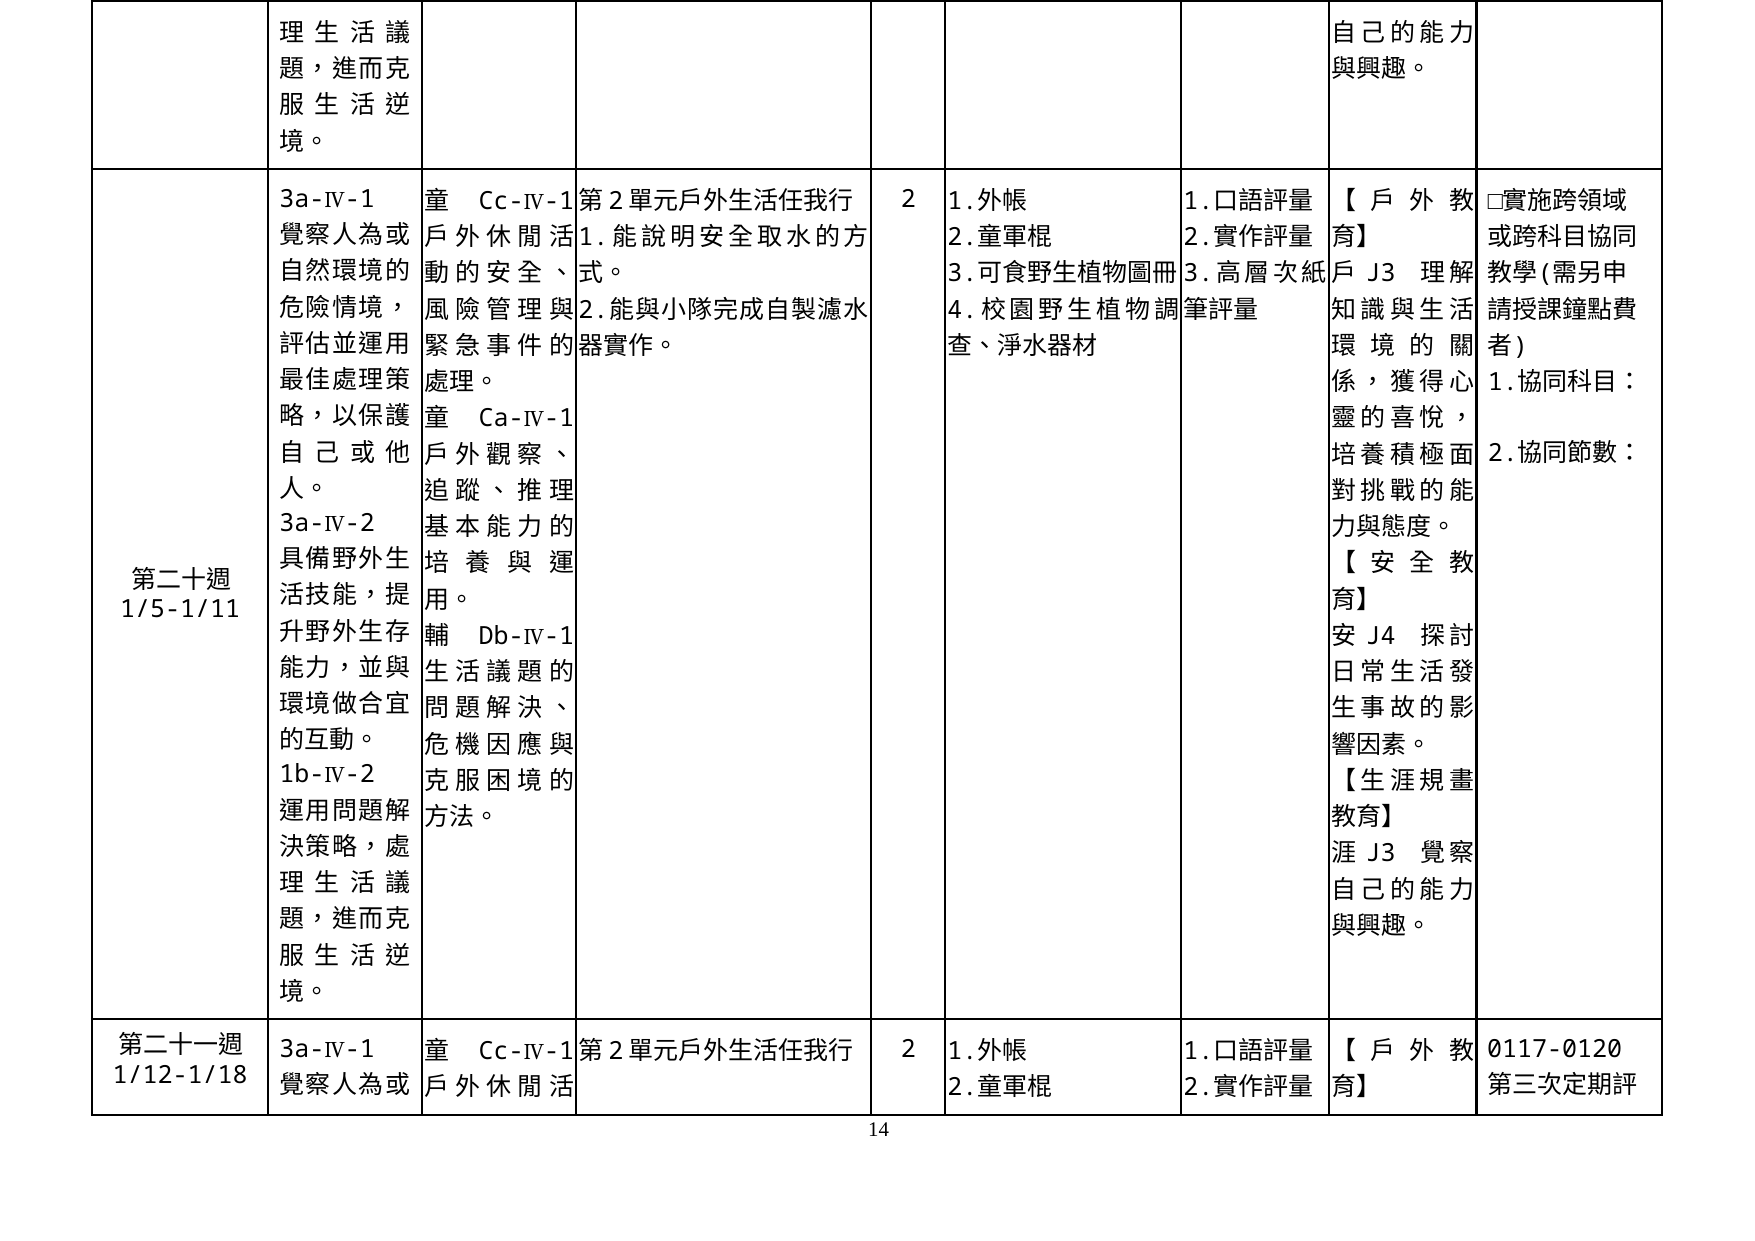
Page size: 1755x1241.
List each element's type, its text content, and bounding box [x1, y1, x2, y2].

table_cell [946, 2, 1180, 168]
table_cell 1.外帳 2.童軍棍 [946, 1020, 1180, 1113]
table_cell 3a-Ⅳ-1 覺察人為或 [269, 1020, 421, 1113]
table_cell 第二十一週1/12-1/18 [93, 1020, 267, 1113]
table_cell 【戶外教育】 戶J3 理解知識與生活環境的關係，獲得心靈的喜悅，培養積極面對挑戰的能力與態度。 【安全教育】 安J4 探討日常生活發生事故的影響因素。 【生涯規畫教育】 涯J3 覺察自己的能力與興趣。 [1330, 170, 1475, 1018]
table_cell [93, 2, 267, 168]
table_cell 童Cc-Ⅳ-1 戶外休閒活動的安全、風險管理與緊急事件的處理。 童Ca-Ⅳ-1 戶外觀察、追蹤、推理基本能力的培養與運用。 輔Db-Ⅳ-1 生活議題的問題解決、危機因應與克服困境的方法。 [423, 170, 575, 1018]
table_cell 2 [872, 1020, 944, 1113]
table_cell 3a-Ⅳ-1 覺察人為或自然環境的危險情境，評估並運用最佳處理策略，以保護自己或他人。 3a-Ⅳ-2 具備野外生活技能，提升野外生存能力，並與環境做合宜的互動。 1b-Ⅳ-2 運用問題解決策略，處理生活議題，進而克服生活逆境。 [269, 170, 421, 1018]
table_cell 2 [872, 170, 944, 1018]
table_cell 0117-0120第三次定期評 [1478, 1020, 1661, 1113]
table_cell 1.外帳 2.童軍棍 3.可食野生植物圖冊 4.校園野生植物調查、淨水器材 [946, 170, 1180, 1018]
table_cell 1.口語評量 2.實作評量 3.高層次紙筆評量 [1182, 170, 1328, 1018]
table_cell 自己的能力與興趣。 [1330, 2, 1475, 168]
table_cell 第2單元戶外生活任我行 [577, 1020, 870, 1113]
table_cell 【戶外教育】 [1330, 1020, 1475, 1113]
table_cell □實施跨領域或跨科目協同教學(需另申請授課鐘點費者) 1.協同科目： 2.協同節數： [1478, 170, 1661, 1018]
table_cell [872, 2, 944, 168]
table_cell [423, 2, 575, 168]
table_cell [1182, 2, 1328, 168]
table_cell 第二十週1/5-1/11 [93, 170, 267, 1018]
table_cell 第2單元戶外生活任我行 1.能說明安全取水的方式。 2.能與小隊完成自製濾水器實作。 [577, 170, 870, 1018]
table_cell 1.口語評量 2.實作評量 [1182, 1020, 1328, 1113]
table_cell 理生活議題，進而克服生活逆境。 [269, 2, 421, 168]
table_cell [577, 2, 870, 168]
table_cell 童Cc-Ⅳ-1 戶外休閒活 [423, 1020, 575, 1113]
table_cell [1478, 2, 1661, 168]
